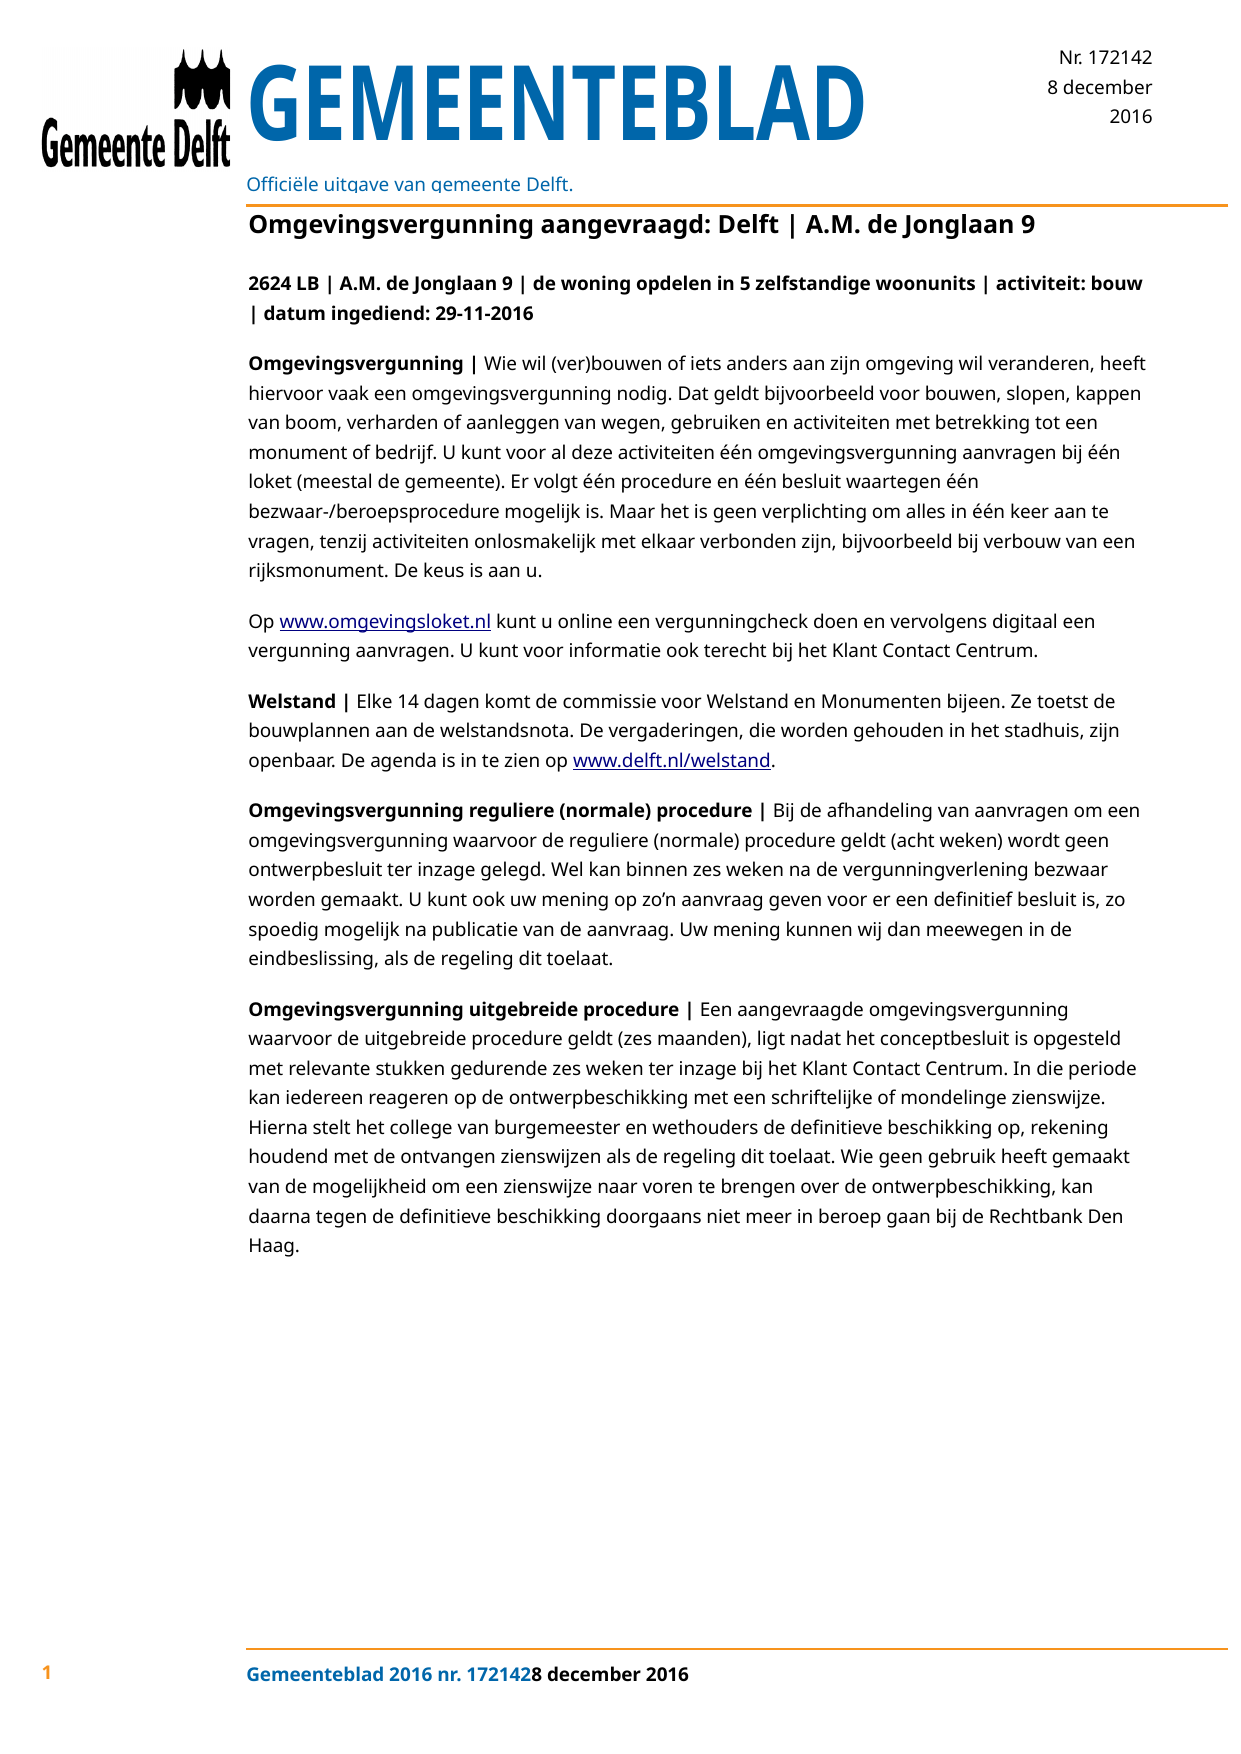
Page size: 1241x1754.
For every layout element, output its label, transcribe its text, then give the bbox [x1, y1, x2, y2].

text 2624 LB | A.M. de Jonglaan 9 | de woning opdelen in 5 zelfstandige woonunits | activiteit: bouw | datum ingediend: 29-11-2016 [248, 270, 1152, 326]
text Op www.omgevingsloket.nl kunt u online een vergunningcheck doen en vervolgens digitaal een vergunning aanvragen. U kunt voor informatie ook terecht bij het Klant Contact Centrum. [248, 608, 1152, 663]
text Omgevingsvergunning | Wie wil (ver)bouwen of iets anders aan zijn omgeving wil veranderen, heeft hiervoor vaak een omgevingsvergunning nodig. Dat geldt bijvoorbeeld voor bouwen, slopen, kappen van boom, verharden of aanleggen van wegen, gebruiken en activiteiten met betrekking tot een monument of bedrijf. U kunt voor al deze activiteiten één omgevingsvergunning aanvragen bij één loket (meestal de gemeente). Er volgt één procedure en één besluit waartegen één bezwaar-/beroepsprocedure mogelijk is. Maar het is geen verplichting om alles in één keer aan te vragen, tenzij activiteiten onlosmakelijk met elkaar verbonden zijn, bijvoorbeeld bij verbouw van een rijksmonument. De keus is aan u. [248, 350, 1152, 583]
text Omgevingsvergunning uitgebreide procedure | Een aangevraagde omgevingsvergunning waarvoor de uitgebreide procedure geldt (zes maanden), ligt nadat het conceptbesluit is opgesteld met relevante stukken gedurende zes weken ter inzage bij het Klant Contact Centrum. In die periode kan iedereen reageren op de ontwerpbeschikking met een schriftelijke of mondelinge zienswijze. Hierna stelt het college van burgemeester en wethouders de definitieve beschikking op, rekening houdend met de ontvangen zienswijzen als de regeling dit toelaat. Wie geen gebruik heeft gemaakt van de mogelijkheid om een zienswijze naar voren te brengen over de ontwerpbeschikking, kan daarna tegen de definitieve beschikking doorgaans niet meer in beroep gaan bij de Rechtbank Den Haag. [248, 996, 1152, 1258]
text Omgevingsvergunning aangevraagd: Delft | A.M. de Jonglaan 9 [248, 207, 1152, 241]
picture [41, 47, 231, 172]
text Welstand | Elke 14 dagen komt de commissie voor Welstand en Monumenten bijeen. Ze toetst de bouwplannen aan de welstandsnota. De vergaderingen, die worden gehouden in het stadhuis, zijn openbaar. De agenda is in te zien op www.delft.nl/welstand. [248, 688, 1152, 773]
text Omgevingsvergunning reguliere (normale) procedure | Bij de afhandeling van aanvragen om een omgevingsvergunning waarvoor de reguliere (normale) procedure geldt (acht weken) wordt geen ontwerpbesluit ter inzage gelegd. Wel kan binnen zes weken na de vergunningverlening bezwaar worden gemaakt. U kunt ook uw mening op zo’n aanvraag geven voor er een definitief besluit is, zo spoedig mogelijk na publicatie van de aanvraag. Uw mening kunnen wij dan meewegen in de eindbeslissing, als de regeling dit toelaat. [248, 797, 1152, 971]
